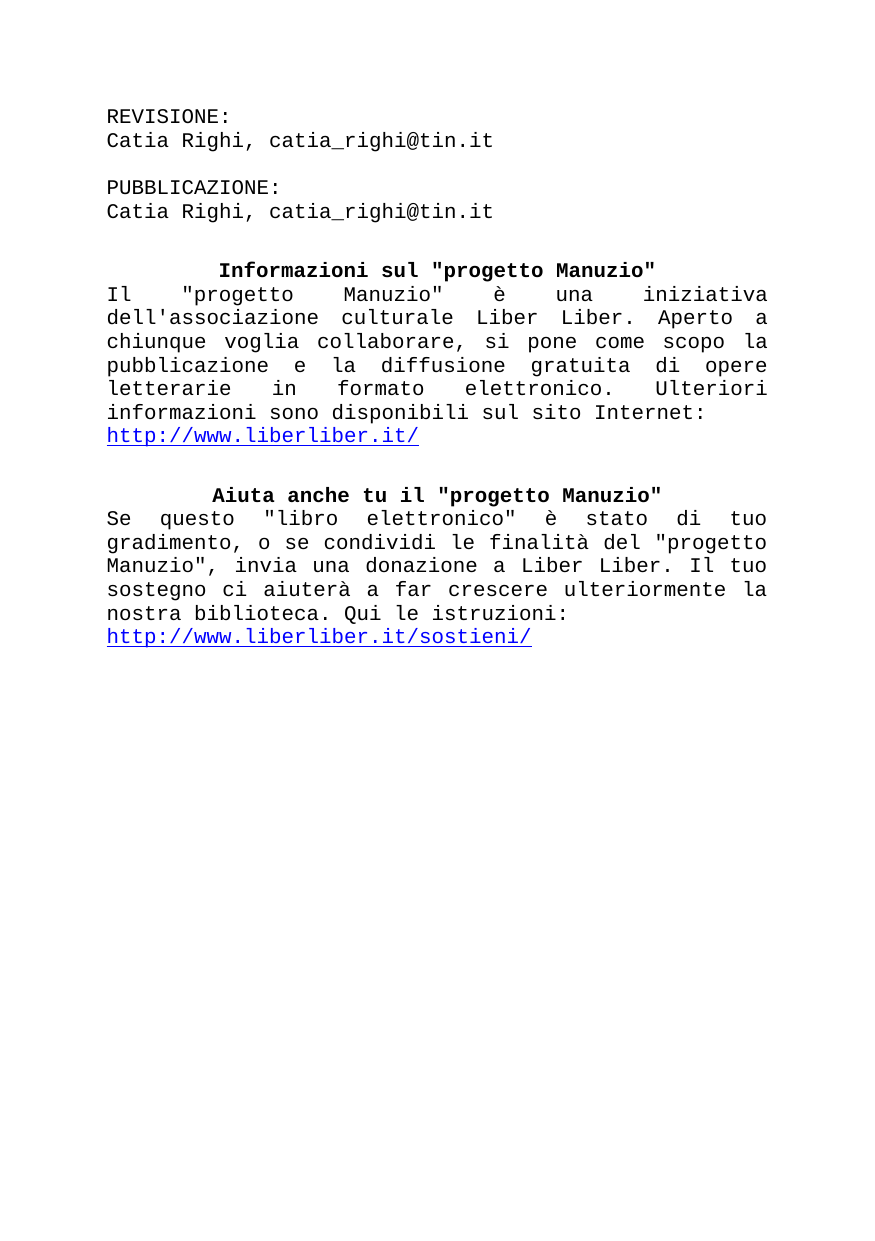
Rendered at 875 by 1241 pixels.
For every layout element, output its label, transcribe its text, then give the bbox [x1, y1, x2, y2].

text Aiuta anche tu il "progetto Manuzio" [106, 484, 768, 508]
text REVISIONE: [106, 106, 768, 130]
text PUBBLICAZIONE: [106, 177, 768, 201]
text Catia Righi, catia_righi@tin.it [106, 130, 768, 154]
text Informazioni sul "progetto Manuzio" [106, 260, 768, 284]
text http://www.liberliber.it/ [106, 426, 768, 449]
text Se questo "libro elettronico" è stato di tuo gradimento, o se condividi le finalità del "progetto Manuzio", invia una donazione a Liber Liber. Il tuo sostegno ci aiuterà a far crescere ulteriormente la nostra biblioteca. Qui le istruzioni: [106, 508, 768, 626]
text Catia Righi, catia_righi@tin.it [106, 201, 768, 224]
text http://www.liberliber.it/sostieni/ [106, 626, 768, 650]
text Il "progetto Manuzio" è una iniziativa dell'associazione culturale Liber Liber. Aperto a chiunque voglia collaborare, si pone come scopo la pubblicazione e la diffusione gratuita di opere letterarie in formato elettronico. Ulteriori informazioni sono disponibili sul sito Internet: [106, 284, 768, 426]
